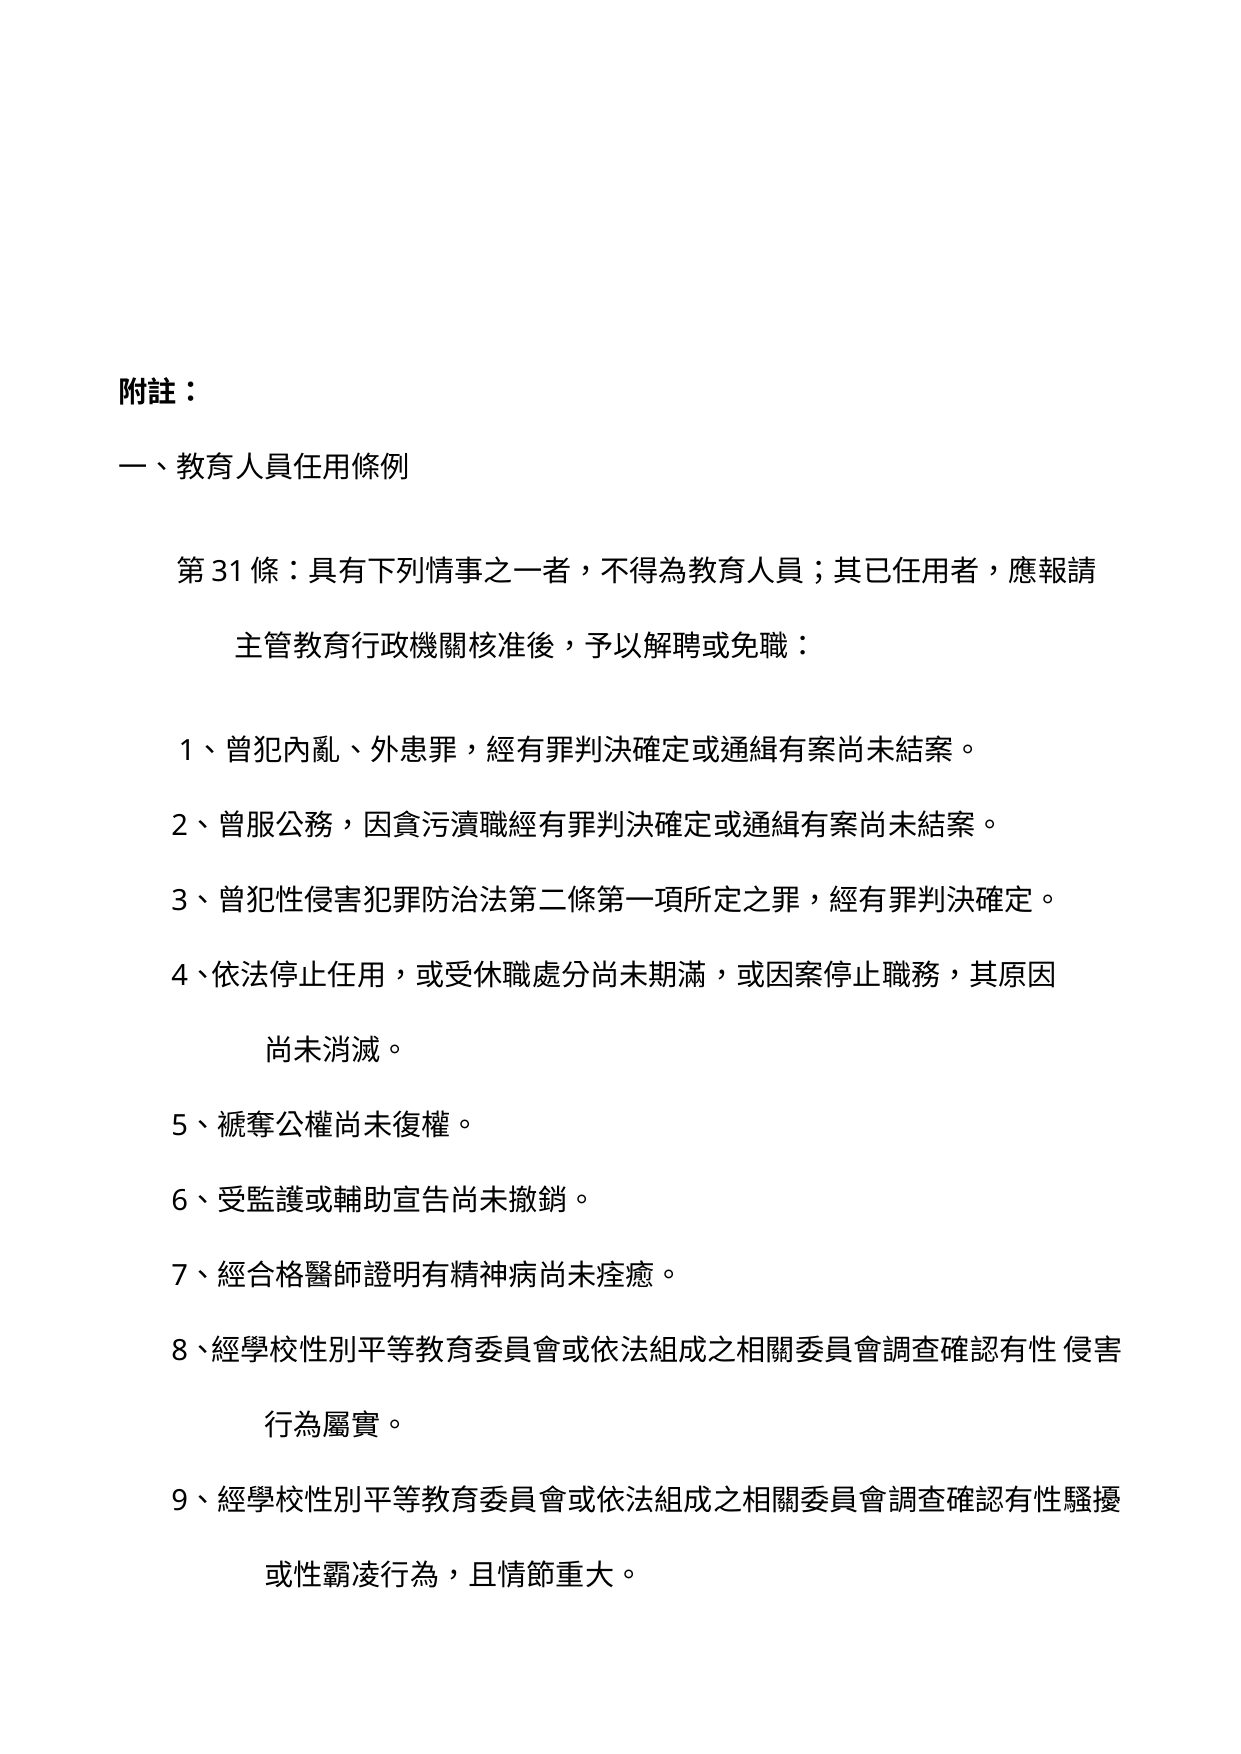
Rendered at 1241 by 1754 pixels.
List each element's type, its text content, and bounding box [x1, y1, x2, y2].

text 4、依法停止任用，或受休職處分尚未期滿，或因案停止職務，其原因 尚未消滅。 [118, 935, 1122, 1085]
text 7、經合格醫師證明有精神病尚未痊癒。 [118, 1235, 1122, 1310]
text 2、曾服公務，因貪污瀆職經有罪判決確定或通緝有案尚未結案。 [118, 785, 1122, 860]
text 5、褫奪公權尚未復權。 [118, 1085, 1122, 1160]
text 9、經學校性別平等教育委員會或依法組成之相關委員會調查確認有性騷擾或性霸凌行為，且情節重大。 [118, 1460, 1122, 1610]
text 3、曾犯性侵害犯罪防治法第二條第一項所定之罪，經有罪判決確定。 [118, 860, 1122, 935]
text 6、受監護或輔助宣告尚未撤銷。 [118, 1160, 1122, 1235]
text 附註： [118, 352, 1122, 427]
text 第31條：具有下列情事之一者，不得為教育人員；其已任用者，應報請主管教育行政機關核准後，予以解聘或免職： [176, 531, 1122, 681]
text 8、經學校性別平等教育委員會或依法組成之相關委員會調查確認有性 侵害行為屬實。 [118, 1310, 1122, 1460]
text 一、教育人員任用條例 [118, 427, 1122, 502]
text 1、曾犯內亂、外患罪，經有罪判決確定或通緝有案尚未結案。 [118, 710, 1122, 785]
